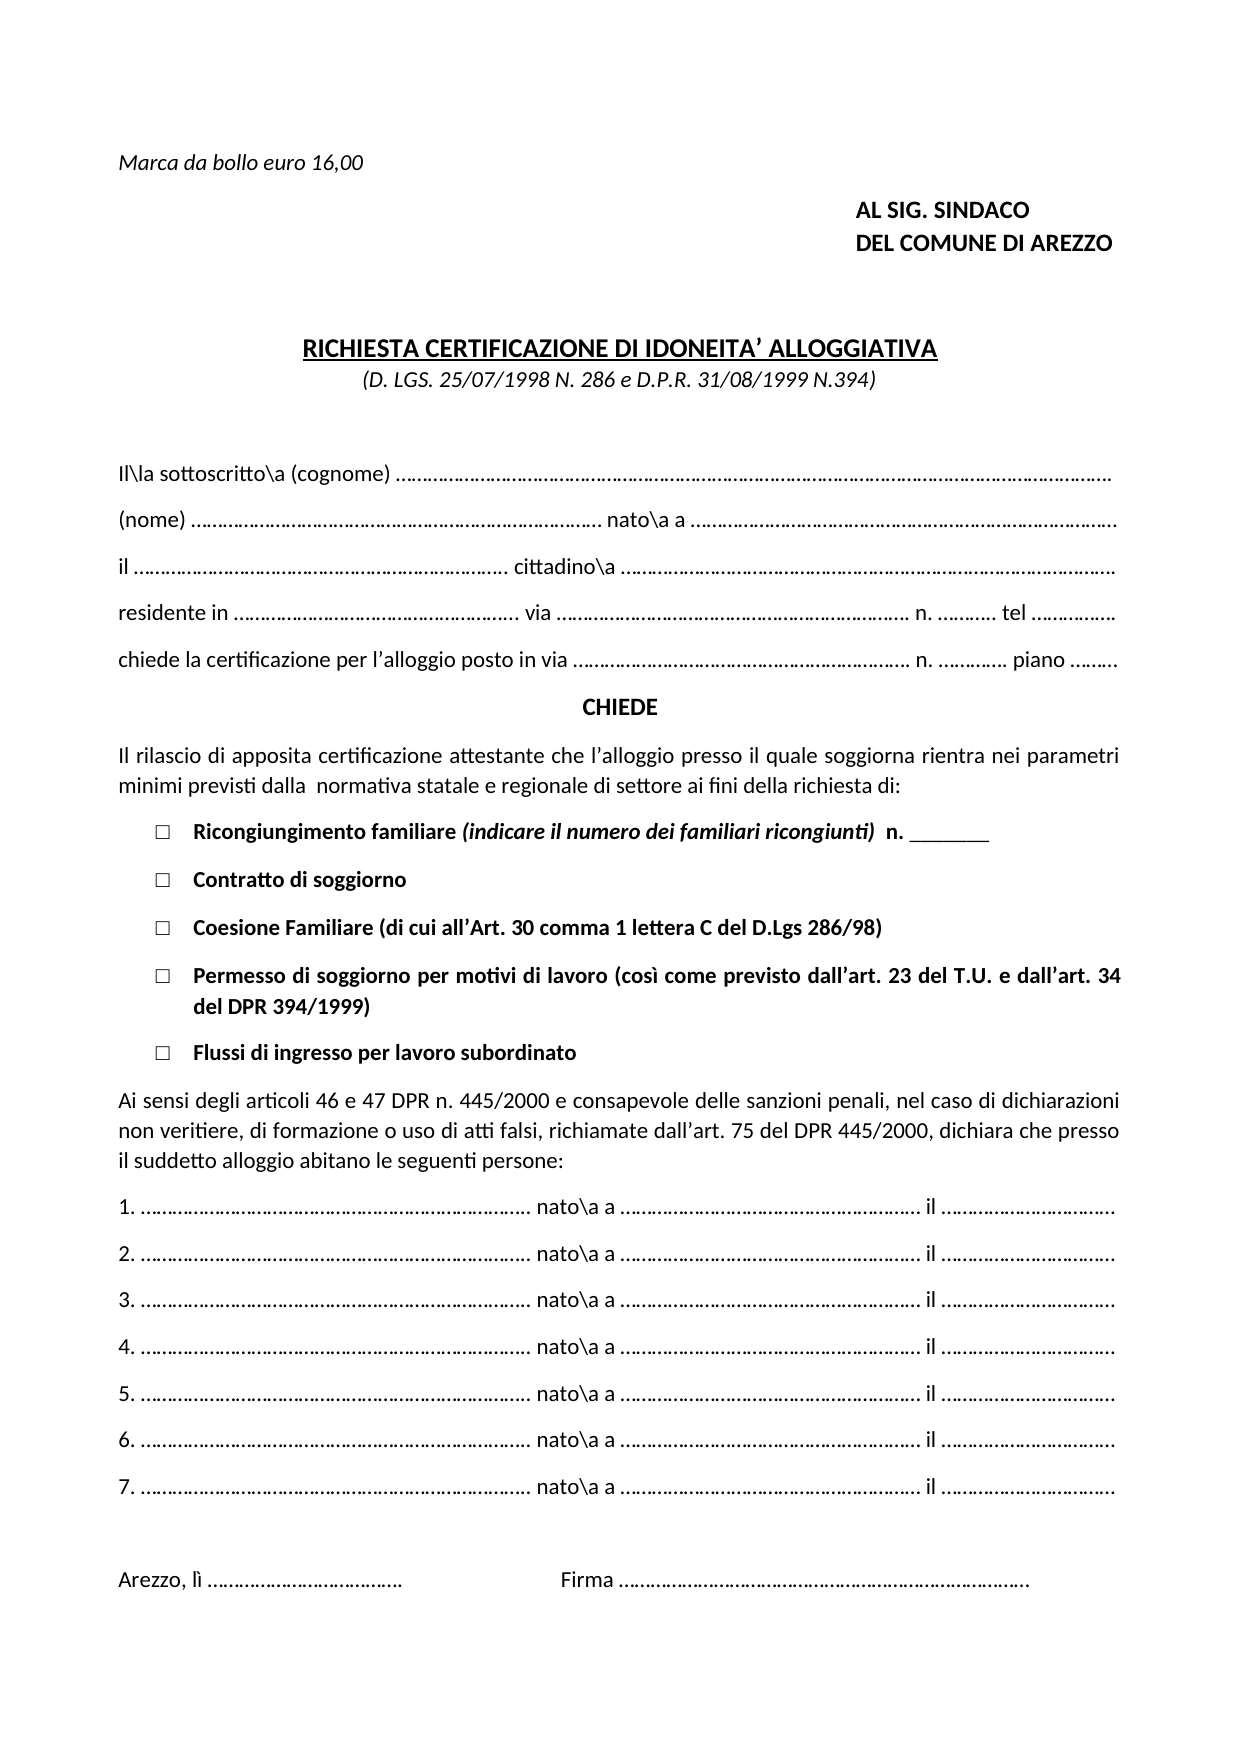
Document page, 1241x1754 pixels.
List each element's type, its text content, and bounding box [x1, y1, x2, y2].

text 5. ……………………………………………………………….. nato\a a ………………………………………………… il …………………………… [118, 1379, 1122, 1407]
text RICHIESTA CERTIFICAZIONE DI IDONEITA’ ALLOGGIATIVA (D. LGS. 25/07/1998 N. 286 e D.P.R. 31/08/1999 N.394) [118, 331, 1122, 394]
text Ai sensi degli articoli 46 e 47 DPR n. 445/2000 e consapevole delle sanzioni penali, nel caso di dichiarazioni non veritiere, di formazione o uso di atti falsi, richiamate dall’art. 75 del DPR 445/2000, dichiara che presso il suddetto alloggio abitano le seguenti persone: [118, 1086, 1122, 1174]
text 6. ……………………………………………………………….. nato\a a ………………………………………………… il …………………………… [118, 1425, 1122, 1453]
list Coesione Familiare (di cui all’Art. 30 comma 1 lettera C del D.Lgs 286/98) [156, 913, 1122, 942]
text 3. ……………………………………………………………….. nato\a a ………………………………………………… il …………………………… [118, 1286, 1122, 1314]
text 1. ……………………………………………………………….. nato\a a ………………………………………………… il …………………………… [118, 1192, 1122, 1221]
text Arezzo, lì ………………………………. Firma …………………………………………………………………… [118, 1565, 1122, 1593]
list Permesso di soggiorno per motivi di lavoro (così come previsto dall’art. 23 del T.U. e dall’art. 34 del DPR 394/1999) [156, 961, 1122, 1020]
list Contratto di soggiorno [156, 865, 1122, 894]
text residente in ……………………………………………... via …………………………………………………………. n. ……….. tel ……………. [118, 598, 1122, 626]
text Il\la sottoscritto\a (cognome) ………………………………………………………………………………………………………………………. [118, 459, 1122, 487]
text chiede la certificazione per l’alloggio posto in via ………………………………………………………. n. …………. piano ……… [118, 645, 1122, 673]
text 4. ……………………………………………………………….. nato\a a ………………………………………………… il …………………………… [118, 1332, 1122, 1360]
text 7. ……………………………………………………………….. nato\a a ………………………………………………… il …………………………… [118, 1472, 1122, 1500]
text (nome) …………………………………………………………………… nato\a a ……………………………………………………………………… [118, 505, 1122, 533]
text il …………………………………………………………….. cittadino\a …………………………………………………………………………………. [118, 552, 1122, 580]
text Marca da bollo euro 16,00 [118, 148, 1122, 176]
text CHIEDE [118, 692, 1122, 722]
list Ricongiungimento familiare (indicare il numero dei familiari ricongiunti) n. _______ [156, 817, 1122, 846]
text AL SIG. SINDACO DEL COMUNE DI AREZZO [856, 194, 1122, 257]
list Flussi di ingresso per lavoro subordinato [156, 1038, 1122, 1067]
text Il rilascio di apposita certificazione attestante che l’alloggio presso il quale soggiorna rientra nei parametri minimi previsti dalla normativa statale e regionale di settore ai fini della richiesta di: [118, 741, 1122, 799]
text 2. ……………………………………………………………….. nato\a a ………………………………………………… il …………………………… [118, 1239, 1122, 1267]
